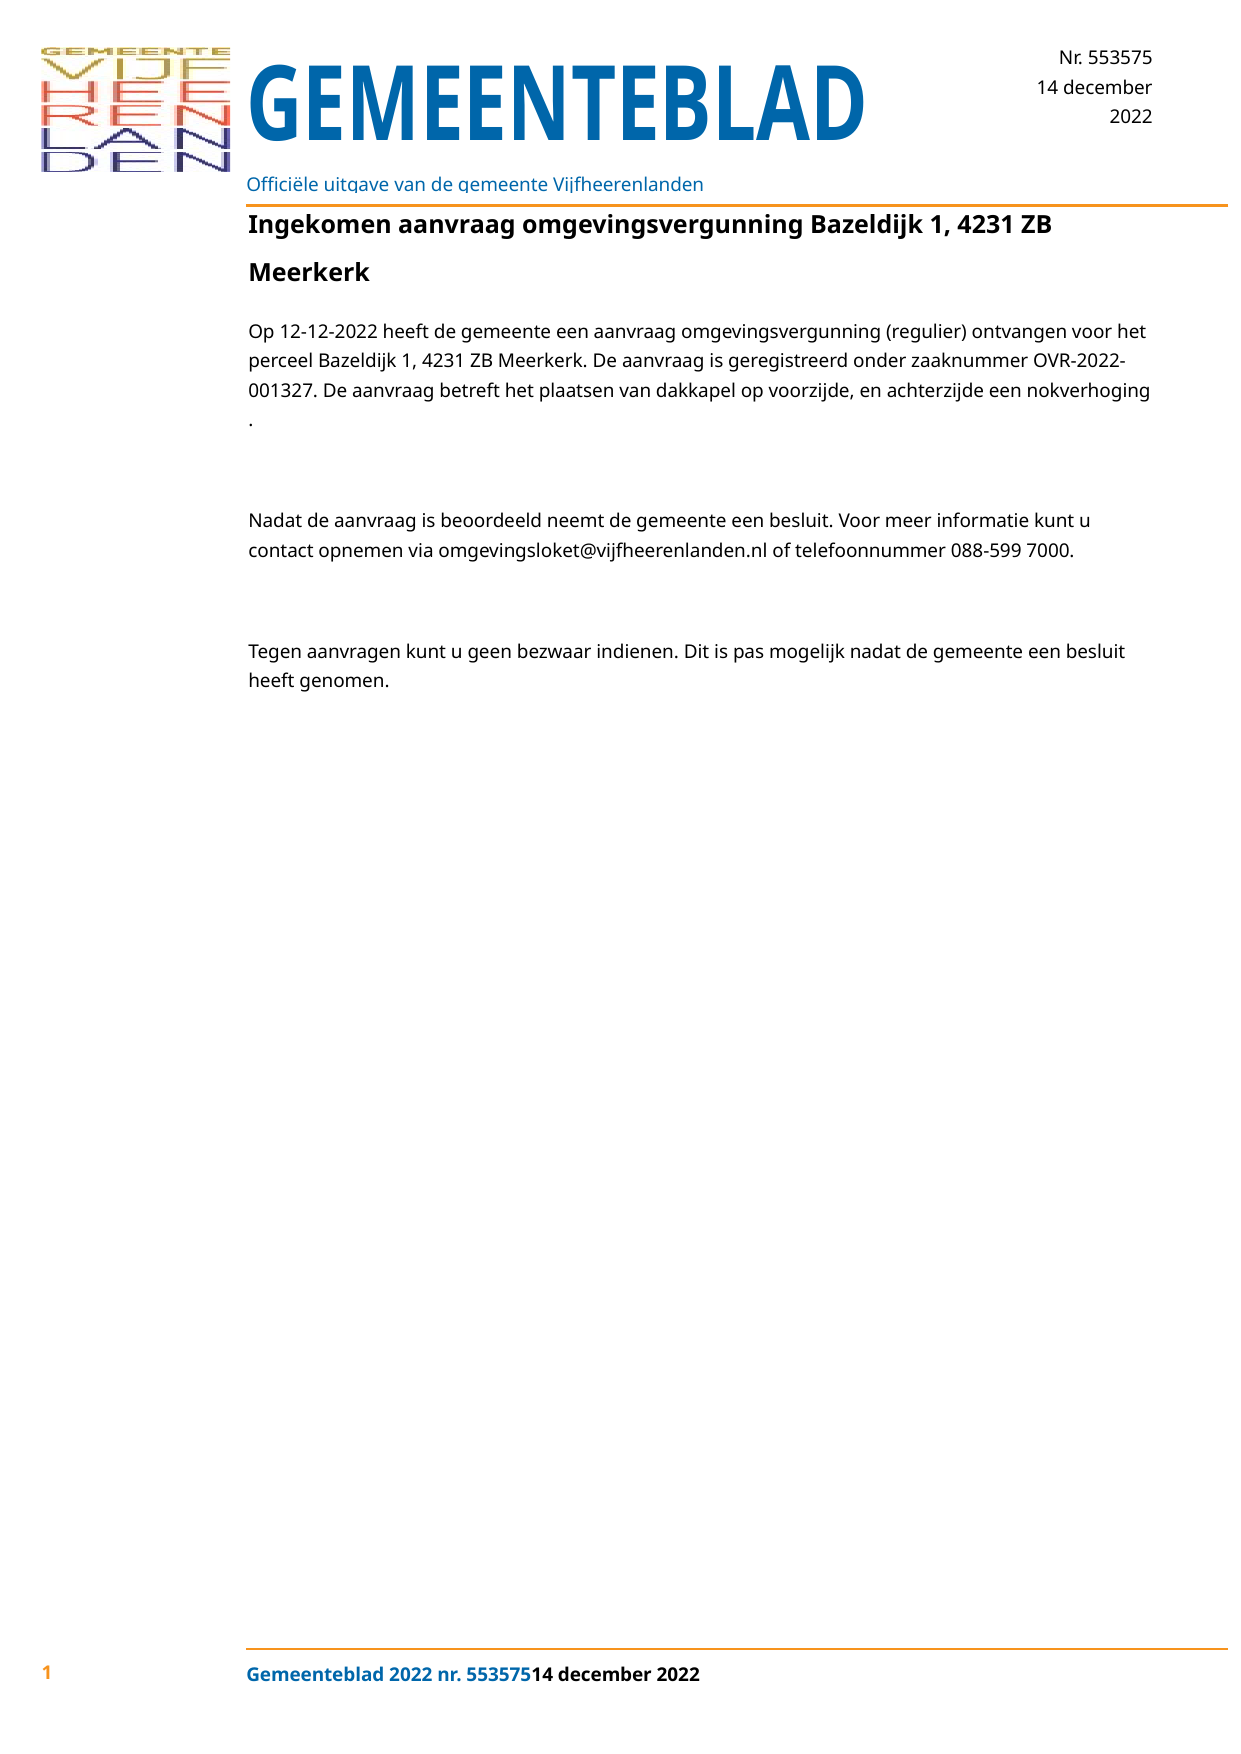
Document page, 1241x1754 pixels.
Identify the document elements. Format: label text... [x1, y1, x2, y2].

text Op 12-12-2022 heeft de gemeente een aanvraag omgevingsvergunning (regulier) ontvangen voor het perceel Bazeldijk 1, 4231 ZB Meerkerk. De aanvraag is geregistreerd onder zaaknummer OVR-2022-001327. De aanvraag betreft het plaatsen van dakkapel op voorzijde, en achterzijde een nokverhoging . [248, 318, 1152, 432]
text Nadat de aanvraag is beoordeeld neemt de gemeente een besluit. Voor meer informatie kunt u contact opnemen via omgevingsloket@vijfheerenlanden.nl of telefoonnummer 088-599 7000. [248, 507, 1152, 563]
text Tegen aanvragen kunt u geen bezwaar indienen. Dit is pas mogelijk nadat de gemeente een besluit heeft genomen. [248, 638, 1152, 693]
picture [41, 47, 231, 172]
text Ingekomen aanvraag omgevingsvergunning Bazeldijk 1, 4231 ZB Meerkerk [248, 207, 1152, 288]
